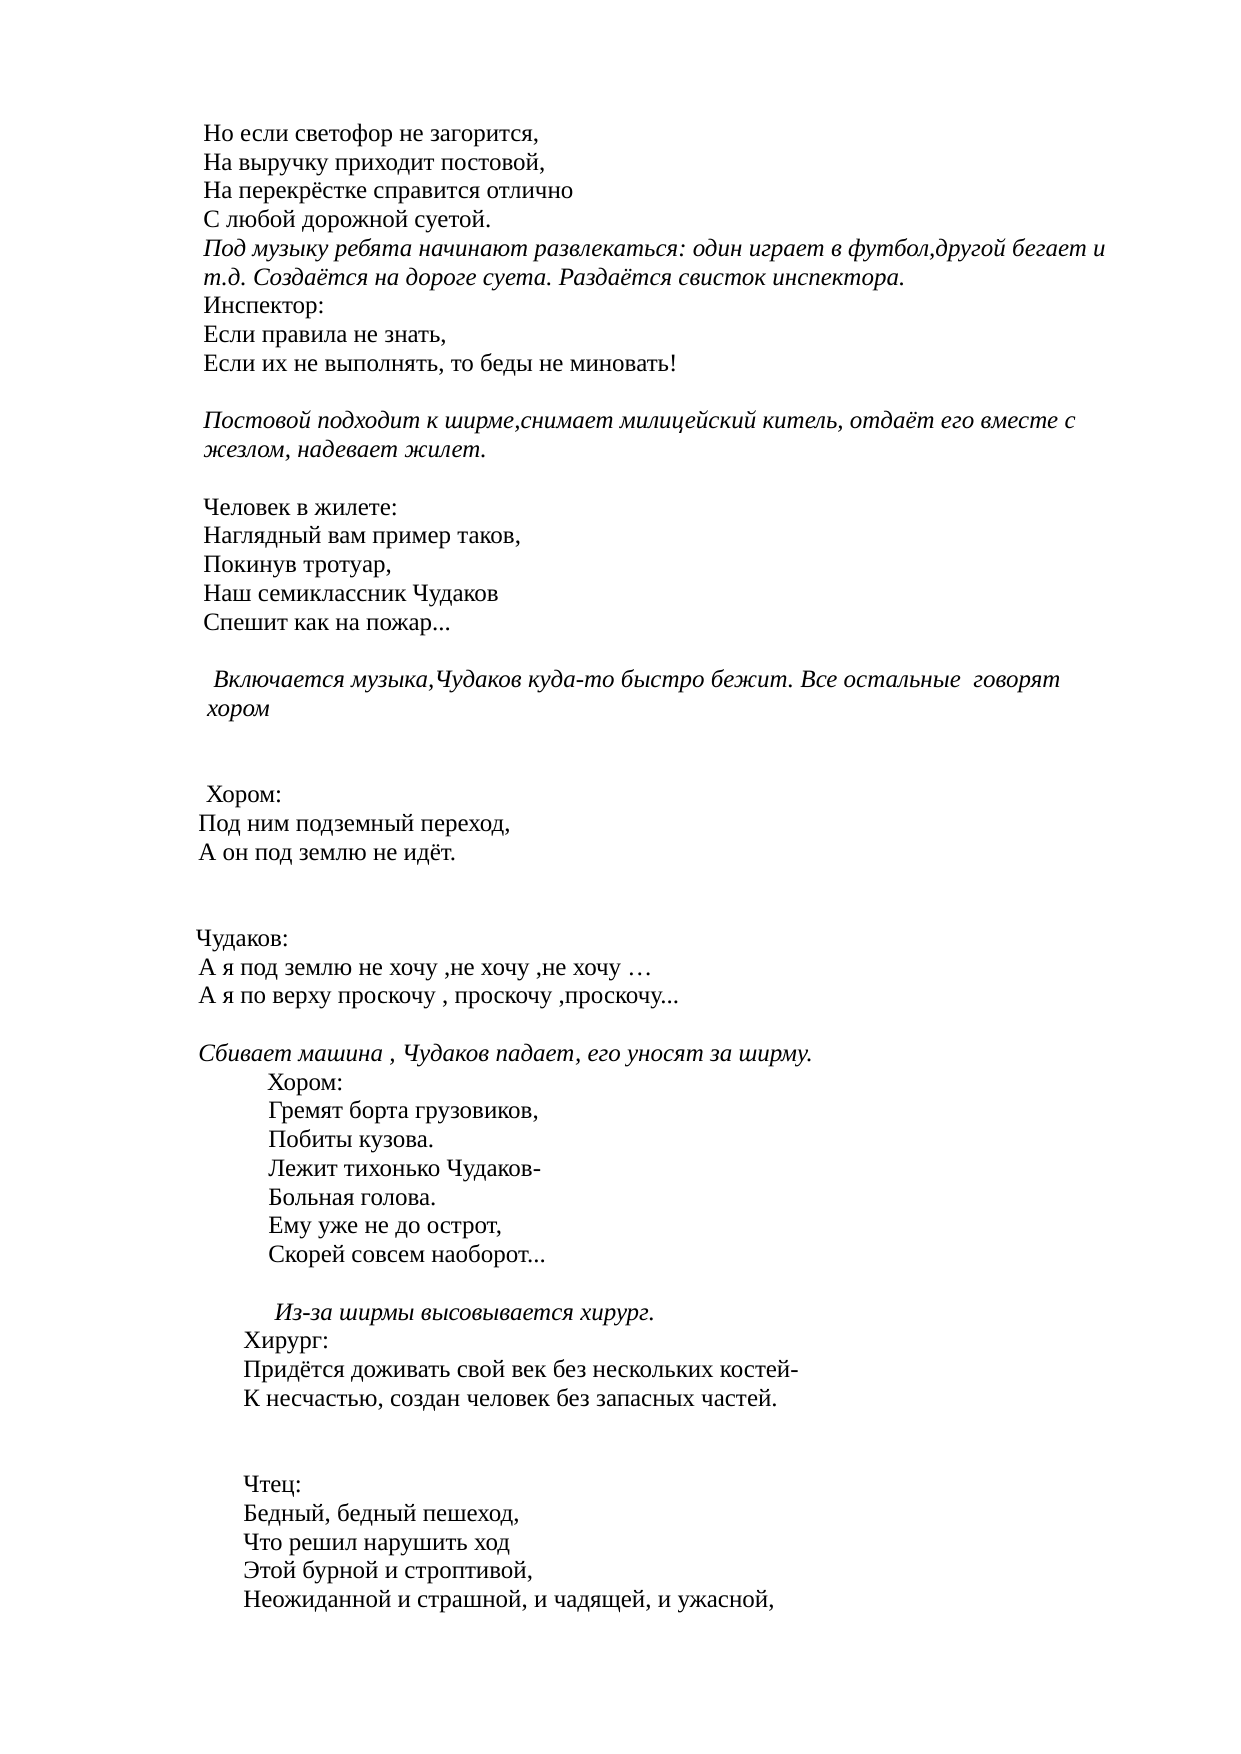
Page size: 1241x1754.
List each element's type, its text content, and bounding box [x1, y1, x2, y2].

text Хирург: [118, 1326, 1122, 1354]
list А я под землю не хочу ,не хочу ,не хочу … [198, 952, 1122, 981]
list Под ним подземный переход, [198, 808, 1122, 837]
list Ему уже не до острот, [231, 1211, 1122, 1239]
text Неожиданной и страшной, и чадящей, и ужасной, [118, 1584, 1122, 1613]
list На выручку приходит постовой, [203, 147, 1122, 176]
text Чтец: [118, 1469, 1122, 1498]
list Побиты кузова. [231, 1124, 1122, 1153]
list С любой дорожной суетой. [203, 204, 1122, 233]
list Больная голова. [231, 1182, 1122, 1211]
list Постовой подходит к ширме,снимает милицейский китель, отдаёт его вместе с жезлом, надевает жилет. [203, 406, 1122, 463]
list Включается музыка,Чудаков куда-то быстро бежит. Все остальные говорят хором [204, 664, 1122, 722]
text Этой бурной и строптивой, [118, 1556, 1122, 1584]
list Наш семиклассник Чудаков [203, 578, 1122, 607]
text К несчастью, создан человек без запасных частей. [118, 1383, 1122, 1412]
list На перекрёстке справится отлично [203, 176, 1122, 204]
list Покинув тротуар, [203, 549, 1122, 578]
list Скорей совсем наоборот... [231, 1239, 1122, 1268]
text Бедный, бедный пешеход, [118, 1498, 1122, 1527]
list А я по верху проскочу , проскочу ,проскочу... [198, 981, 1122, 1009]
list Гремят борта грузовиков, [118, 1096, 1122, 1124]
list Если правила не знать, [203, 319, 1122, 348]
list Хором: [118, 779, 1122, 808]
list Человек в жилете: [203, 492, 1122, 521]
list Если их не выполнять, то беды не миновать! [203, 348, 1122, 377]
text Хором: [198, 1067, 1122, 1096]
list Спешит как на пожар... [203, 607, 1122, 636]
list Инспектор: [203, 291, 1122, 319]
text Придётся доживать свой век без нескольких костей- [118, 1354, 1122, 1383]
text Сбивает машина , Чудаков падает, его уносят за ширму. [198, 1038, 1122, 1067]
list Под музыку ребята начинают развлекаться: один играет в футбол,другой бегает и т.д. Создаётся на дороге суета. Раздаётся свисток инспектора. [203, 233, 1122, 291]
text Из-за ширмы высовывается хирург. [118, 1297, 1122, 1326]
list Чудаков: [196, 923, 1122, 952]
text Что решил нарушить ход [118, 1527, 1122, 1556]
list Но если светофор не загорится, [203, 118, 1122, 147]
list Лежит тихонько Чудаков- [231, 1153, 1122, 1182]
list Наглядный вам пример таков, [203, 521, 1122, 549]
list А он под землю не идёт. [198, 837, 1122, 866]
